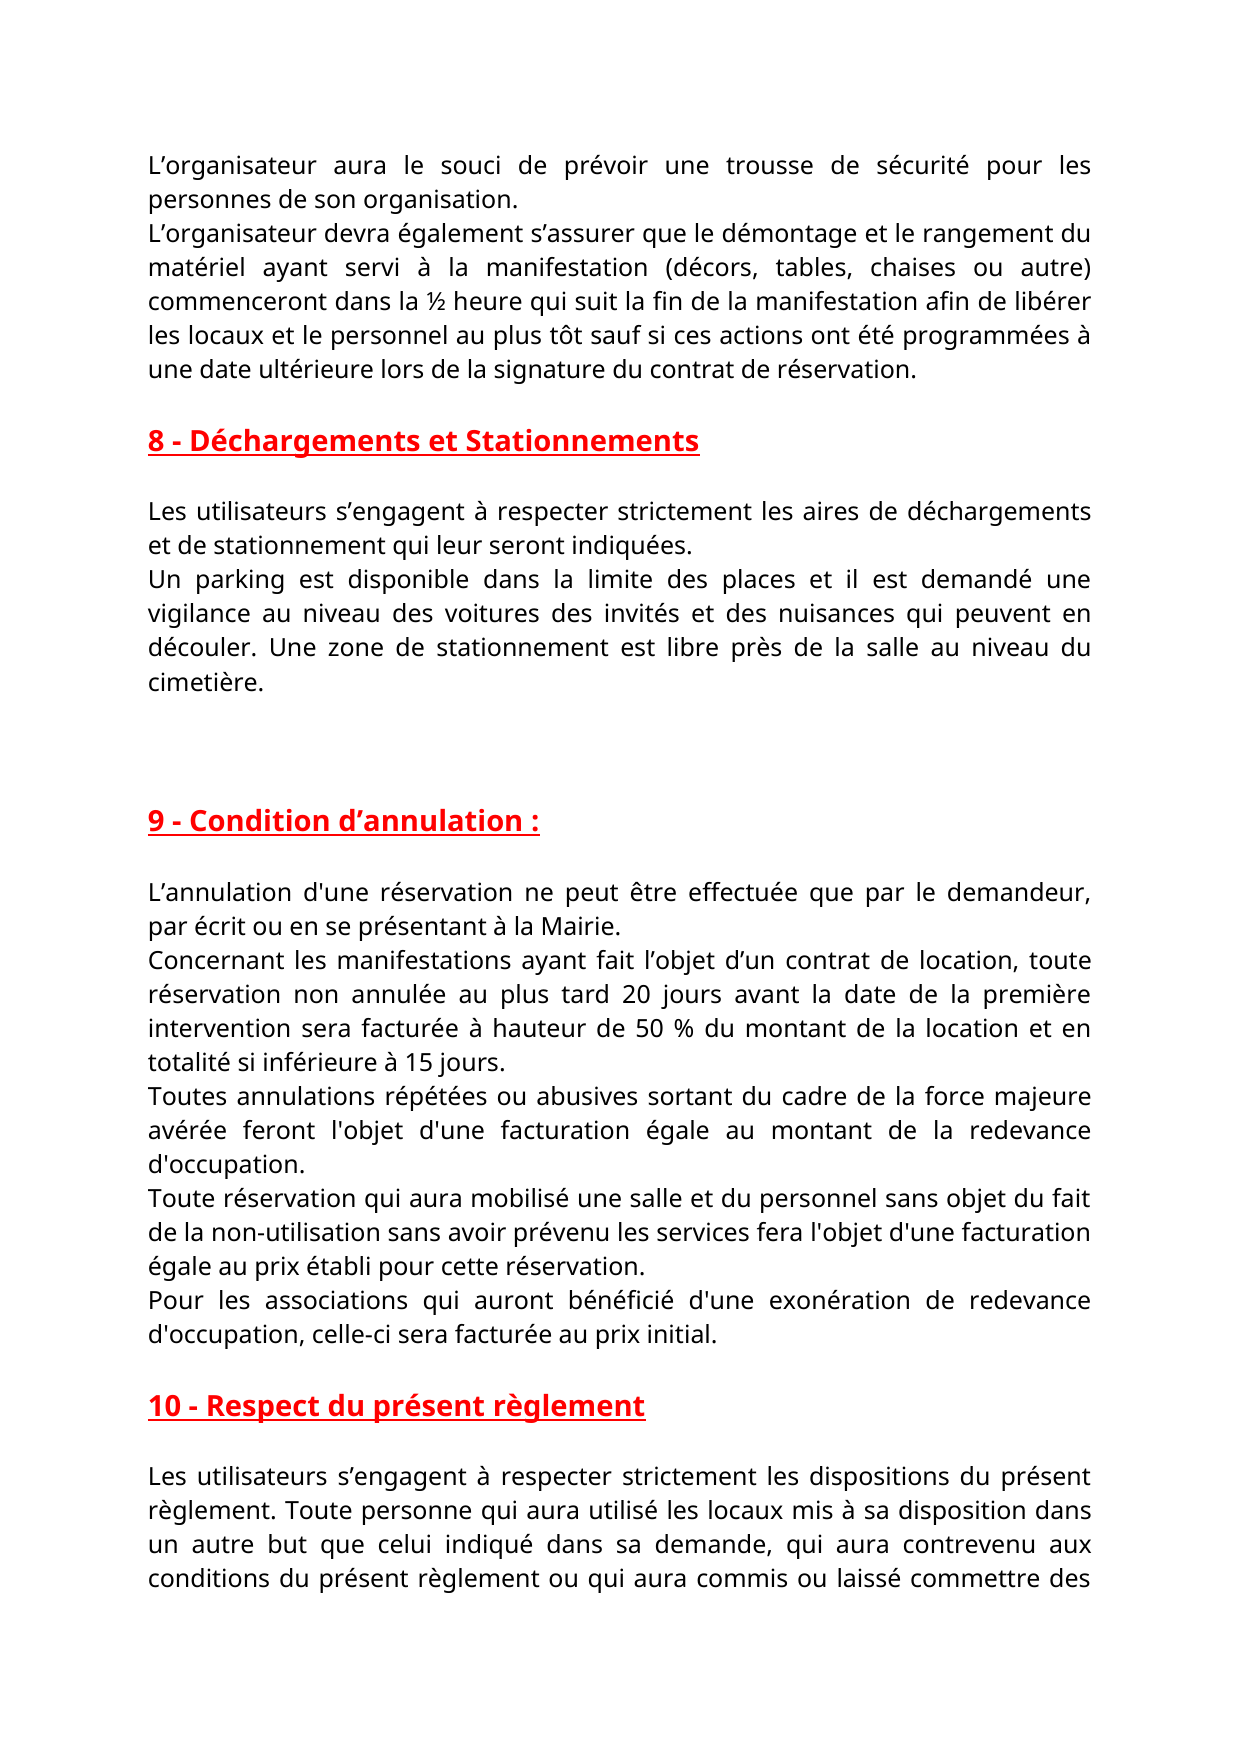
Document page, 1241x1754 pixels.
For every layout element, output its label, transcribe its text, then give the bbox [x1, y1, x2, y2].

text L’annulation d'une réservation ne peut être effectuée que par le demandeur, par écrit ou en se présentant à la Mairie. [148, 874, 1093, 942]
text Les utilisateurs s’engagent à respecter strictement les dispositions du présent règlement. Toute personne qui aura utilisé les locaux mis à sa disposition dans un autre but que celui indiqué dans sa demande, qui aura contrevenu aux conditions du présent règlement ou qui aura commis ou laissé commettre des [148, 1459, 1093, 1595]
text 10 - Respect du présent règlement [148, 1385, 1093, 1425]
text L’organisateur devra également s’assurer que le démontage et le rangement du matériel ayant servi à la manifestation (décors, tables, chaises ou autre) commenceront dans la ½ heure qui suit la fin de la manifestation afin de libérer les locaux et le personnel au plus tôt sauf si ces actions ont été programmées à une date ultérieure lors de la signature du contrat de réservation. [148, 216, 1093, 386]
text Un parking est disponible dans la limite des places et il est demandé une vigilance au niveau des voitures des invités et des nuisances qui peuvent en découler. Une zone de stationnement est libre près de la salle au niveau du cimetière. [148, 562, 1093, 698]
text Toute réservation qui aura mobilisé une salle et du personnel sans objet du fait de la non-utilisation sans avoir prévenu les services fera l'objet d'une facturation égale au prix établi pour cette réservation. [148, 1181, 1093, 1283]
text 8 - Déchargements et Stationnements [148, 420, 1093, 460]
text Concernant les manifestations ayant fait l’objet d’un contrat de location, toute réservation non annulée au plus tard 20 jours avant la date de la première intervention sera facturée à hauteur de 50 % du montant de la location et en totalité si inférieure à 15 jours. [148, 942, 1093, 1078]
text Pour les associations qui auront bénéficié d'une exonération de redevance d'occupation, celle-ci sera facturée au prix initial. [148, 1283, 1093, 1351]
text Les utilisateurs s’engagent à respecter strictement les aires de déchargements et de stationnement qui leur seront indiquées. [148, 494, 1093, 562]
text 9 - Condition d’annulation : [148, 800, 1093, 840]
text L’organisateur aura le souci de prévoir une trousse de sécurité pour les personnes de son organisation. [148, 148, 1093, 216]
text Toutes annulations répétées ou abusives sortant du cadre de la force majeure avérée feront l'objet d'une facturation égale au montant de la redevance d'occupation. [148, 1078, 1093, 1181]
